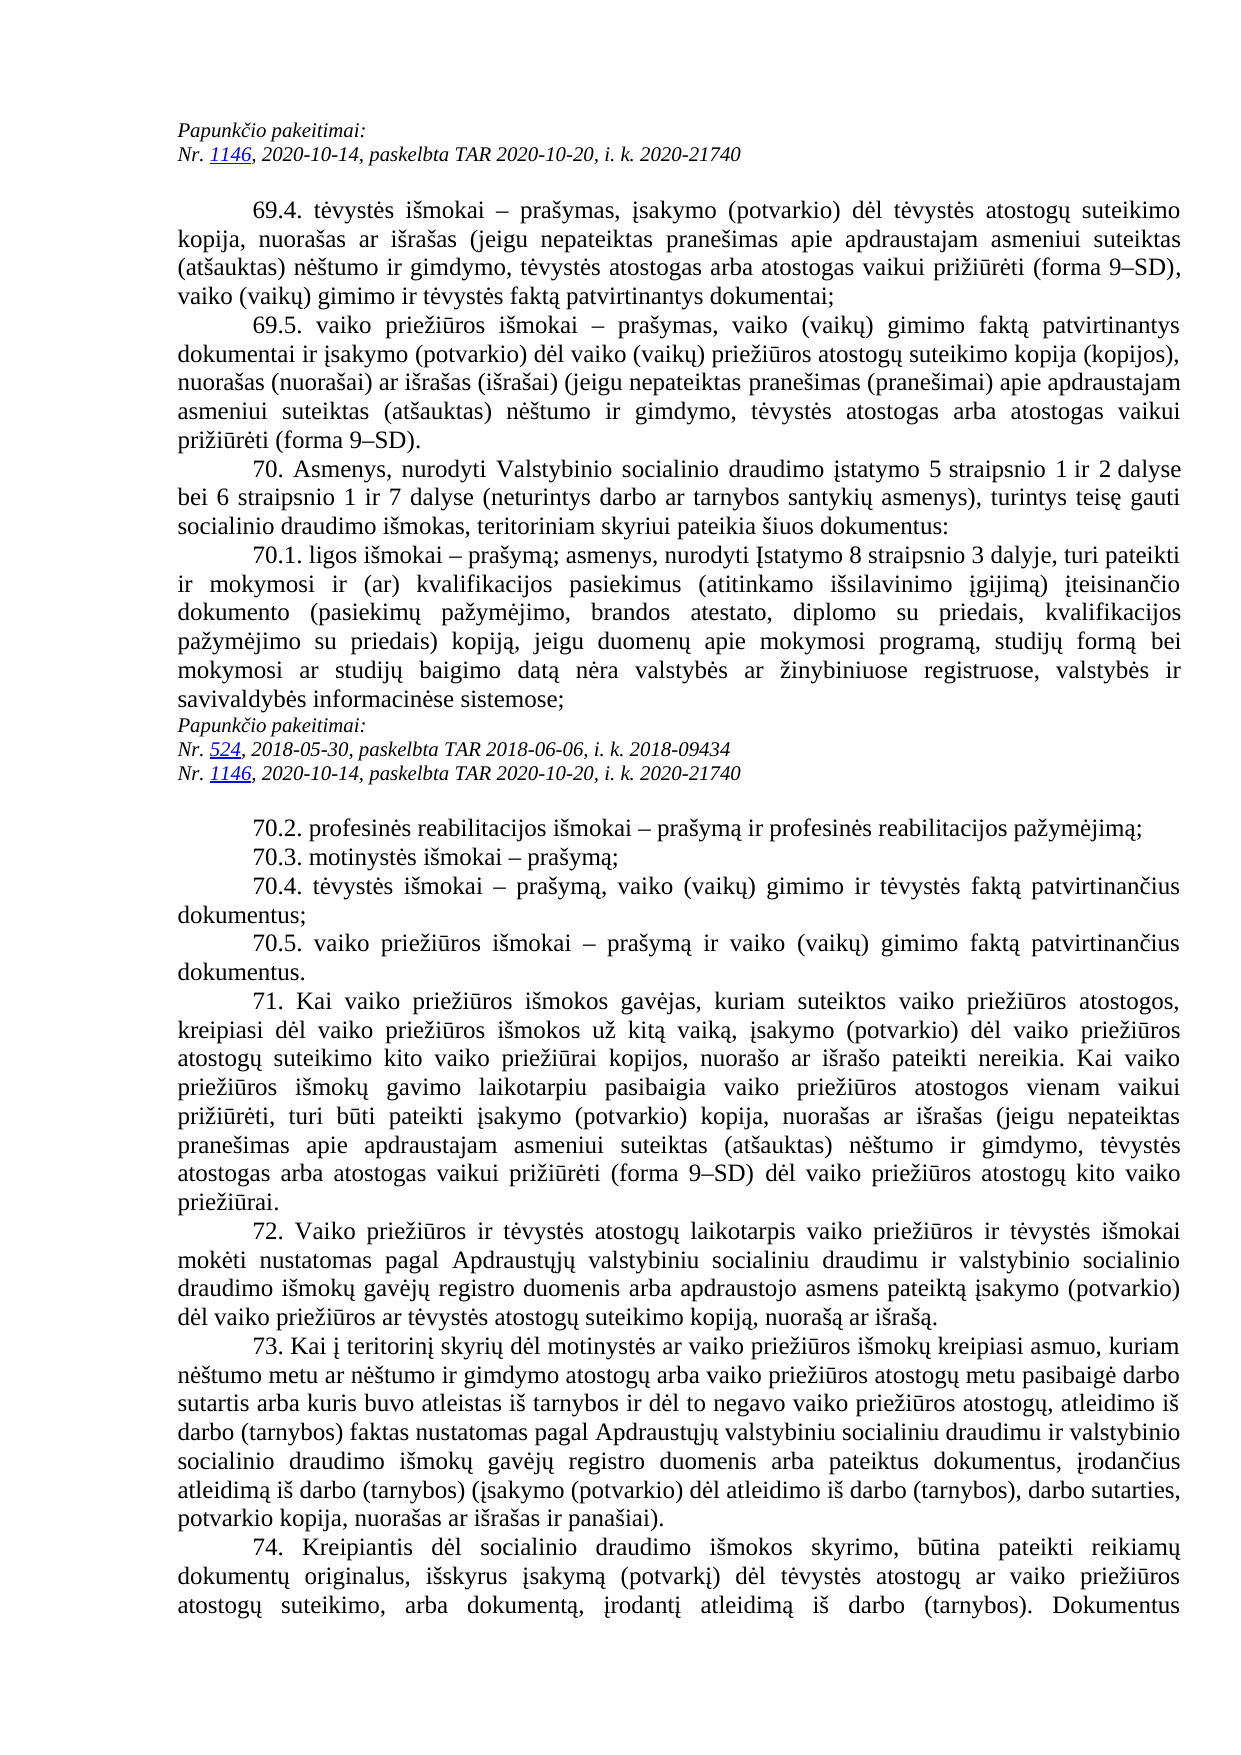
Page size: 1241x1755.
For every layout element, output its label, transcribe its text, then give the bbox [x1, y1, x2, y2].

text 72. Vaiko priežiūros ir tėvystės atostogų laikotarpis vaiko priežiūros ir tėvystės išmokai mokėti nustatomas pagal Apdraustųjų valstybiniu socialiniu draudimu ir valstybinio socialinio draudimo išmokų gavėjų registro duomenis arba apdraustojo asmens pateiktą įsakymo (potvarkio) dėl vaiko priežiūros ar tėvystės atostogų suteikimo kopiją, nuorašą ar išrašą. [177, 1216, 1181, 1331]
text 74. Kreipiantis dėl socialinio draudimo išmokos skyrimo, būtina pateikti reikiamų dokumentų originalus, išskyrus įsakymą (potvarkį) dėl tėvystės atostogų ar vaiko priežiūros atostogų suteikimo, arba dokumentą, įrodantį atleidimą iš darbo (tarnybos). Dokumentus [177, 1532, 1181, 1618]
text 73. Kai į teritorinį skyrių dėl motinystės ar vaiko priežiūros išmokų kreipiasi asmuo, kuriam nėštumo metu ar nėštumo ir gimdymo atostogų arba vaiko priežiūros atostogų metu pasibaigė darbo sutartis arba kuris buvo atleistas iš tarnybos ir dėl to negavo vaiko priežiūros atostogų, atleidimo iš darbo (tarnybos) faktas nustatomas pagal Apdraustųjų valstybiniu socialiniu draudimu ir valstybinio socialinio draudimo išmokų gavėjų registro duomenis arba pateiktus dokumentus, įrodančius atleidimą iš darbo (tarnybos) (įsakymo (potvarkio) dėl atleidimo iš darbo (tarnybos), darbo sutarties, potvarkio kopija, nuorašas ar išrašas ir panašiai). [177, 1331, 1181, 1532]
text Papunkčio pakeitimai: [177, 118, 1181, 142]
text 69.5. vaiko priežiūros išmokai – prašymas, vaiko (vaikų) gimimo faktą patvirtinantys dokumentai ir įsakymo (potvarkio) dėl vaiko (vaikų) priežiūros atostogų suteikimo kopija (kopijos), nuorašas (nuorašai) ar išrašas (išrašai) (jeigu nepateiktas pranešimas (pranešimai) apie apdraustajam asmeniui suteiktas (atšauktas) nėštumo ir gimdymo, tėvystės atostogas arba atostogas vaikui prižiūrėti (forma 9–SD). [177, 310, 1181, 454]
text Papunkčio pakeitimai: [177, 712, 1181, 737]
text 70.1. ligos išmokai – prašymą; asmenys, nurodyti Įstatymo 8 straipsnio 3 dalyje, turi pateikti ir mokymosi ir (ar) kvalifikacijos pasiekimus (atitinkamo išsilavinimo įgijimą) įteisinančio dokumento (pasiekimų pažymėjimo, brandos atestato, diplomo su priedais, kvalifikacijos pažymėjimo su priedais) kopiją, jeigu duomenų apie mokymosi programą, studijų formą bei mokymosi ar studijų baigimo datą nėra valstybės ar žinybiniuose registruose, valstybės ir savivaldybės informacinėse sistemose; [177, 540, 1181, 712]
text Nr. 1146, 2020-10-14, paskelbta TAR 2020-10-20, i. k. 2020-21740 [177, 761, 1181, 785]
text Nr. 524, 2018-05-30, paskelbta TAR 2018-06-06, i. k. 2018-09434 [177, 737, 1181, 761]
text 70.2. profesinės reabilitacijos išmokai – prašymą ir profesinės reabilitacijos pažymėjimą; [177, 813, 1181, 842]
text 69.4. tėvystės išmokai – prašymas, įsakymo (potvarkio) dėl tėvystės atostogų suteikimo kopija, nuorašas ar išrašas (jeigu nepateiktas pranešimas apie apdraustajam asmeniui suteiktas (atšauktas) nėštumo ir gimdymo, tėvystės atostogas arba atostogas vaikui prižiūrėti (forma 9–SD), vaiko (vaikų) gimimo ir tėvystės faktą patvirtinantys dokumentai; [177, 195, 1181, 310]
text 70.5. vaiko priežiūros išmokai – prašymą ir vaiko (vaikų) gimimo faktą patvirtinančius dokumentus. [177, 928, 1181, 986]
text 70.4. tėvystės išmokai – prašymą, vaiko (vaikų) gimimo ir tėvystės faktą patvirtinančius dokumentus; [177, 871, 1181, 928]
text Nr. 1146, 2020-10-14, paskelbta TAR 2020-10-20, i. k. 2020-21740 [177, 142, 1181, 166]
text 70.3. motinystės išmokai – prašymą; [177, 842, 1181, 871]
text 71. Kai vaiko priežiūros išmokos gavėjas, kuriam suteiktos vaiko priežiūros atostogos, kreipiasi dėl vaiko priežiūros išmokos už kitą vaiką, įsakymo (potvarkio) dėl vaiko priežiūros atostogų suteikimo kito vaiko priežiūrai kopijos, nuorašo ar išrašo pateikti nereikia. Kai vaiko priežiūros išmokų gavimo laikotarpiu pasibaigia vaiko priežiūros atostogos vienam vaikui prižiūrėti, turi būti pateikti įsakymo (potvarkio) kopija, nuorašas ar išrašas (jeigu nepateiktas pranešimas apie apdraustajam asmeniui suteiktas (atšauktas) nėštumo ir gimdymo, tėvystės atostogas arba atostogas vaikui prižiūrėti (forma 9–SD) dėl vaiko priežiūros atostogų kito vaiko priežiūrai. [177, 986, 1181, 1216]
text 70. Asmenys, nurodyti Valstybinio socialinio draudimo įstatymo 5 straipsnio 1 ir 2 dalyse bei 6 straipsnio 1 ir 7 dalyse (neturintys darbo ar tarnybos santykių asmenys), turintys teisę gauti socialinio draudimo išmokas, teritoriniam skyriui pateikia šiuos dokumentus: [177, 454, 1181, 540]
